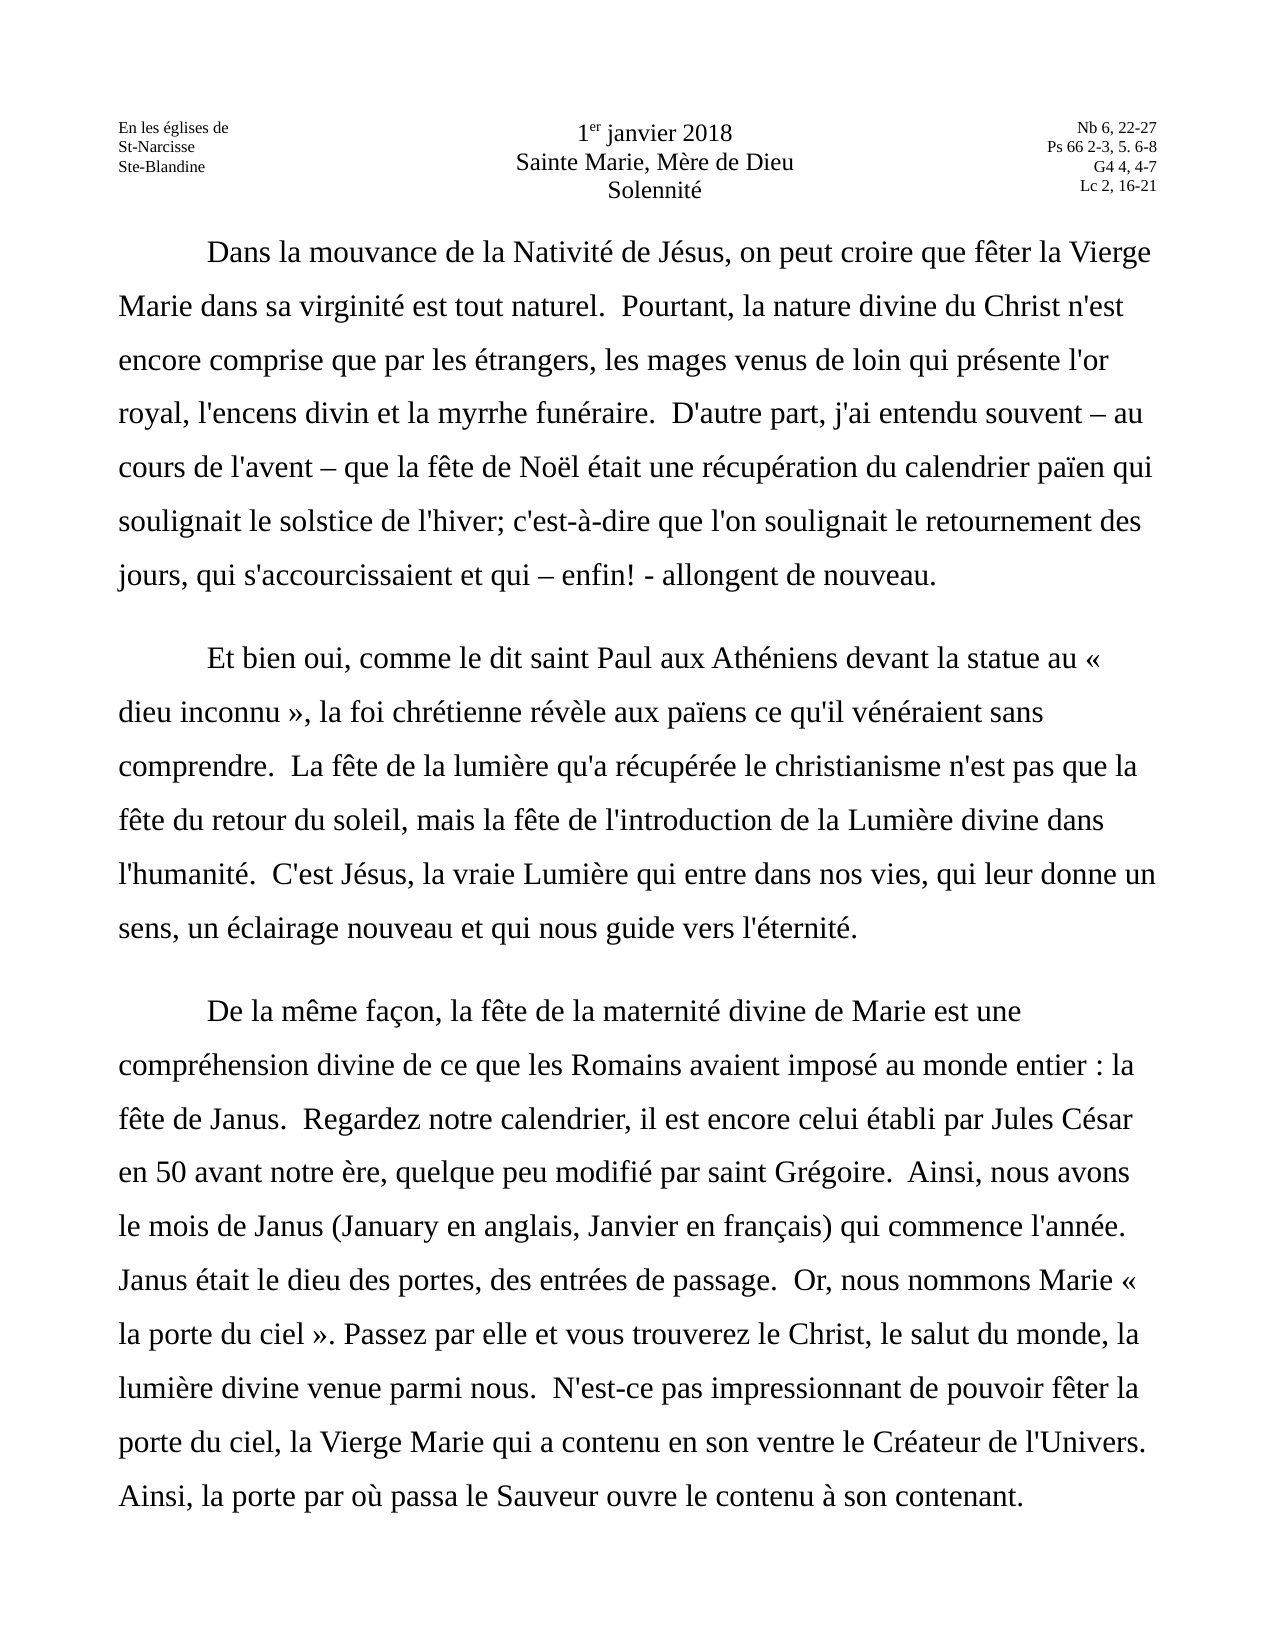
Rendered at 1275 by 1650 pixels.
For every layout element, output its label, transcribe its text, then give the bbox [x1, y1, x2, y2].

table_header Nb 6, 22-27 Ps 66 2-3, 5. 6-8 G4 4, 4-7 Lc 2, 16-21 [1023, 118, 1157, 204]
table_header En les églises de St-Narcisse Ste-Blandine [118, 118, 287, 204]
table_header 1er janvier 2018 Sainte Marie, Mère de Dieu Solennité [287, 118, 1023, 204]
text Et bien oui, comme le dit saint Paul aux Athéniens devant la statue au « dieu inconnu », la foi chrétienne révèle aux païens ce qu'il vénéraient sans comprendre. La fête de la lumière qu'a récupérée le christianisme n'est pas que la fête du retour du soleil, mais la fête de l'introduction de la Lumière divine dans l'humanité. C'est Jésus, la vraie Lumière qui entre dans nos vies, qui leur donne un sens, un éclairage nouveau et qui nous guide vers l'éternité. [118, 639, 1157, 945]
text De la même façon, la fête de la maternité divine de Marie est une compréhension divine de ce que les Romains avaient imposé au monde entier : la fête de Janus. Regardez notre calendrier, il est encore celui établi par Jules César en 50 avant notre ère, quelque peu modifié par saint Grégoire. Ainsi, nous avons le mois de Janus (January en anglais, Janvier en français) qui commence l'année. Janus était le dieu des portes, des entrées de passage. Or, nous nommons Marie « la porte du ciel ». Passez par elle et vous trouverez le Christ, le salut du monde, la lumière divine venue parmi nous. N'est-ce pas impressionnant de pouvoir fêter la porte du ciel, la Vierge Marie qui a contenu en son ventre le Créateur de l'Univers. Ainsi, la porte par où passa le Sauveur ouvre le contenu à son contenant. [118, 992, 1157, 1513]
text Dans la mouvance de la Nativité de Jésus, on peut croire que fêter la Vierge Marie dans sa virginité est tout naturel. Pourtant, la nature divine du Christ n'est encore comprise que par les étrangers, les mages venus de loin qui présente l'or royal, l'encens divin et la myrrhe funéraire. D'autre part, j'ai entendu souvent – au cours de l'avent – que la fête de Noël était une récupération du calendrier païen qui soulignait le solstice de l'hiver; c'est-à-dire que l'on soulignait le retournement des jours, qui s'accourcissaient et qui – enfin! - allongent de nouveau. [118, 233, 1157, 592]
